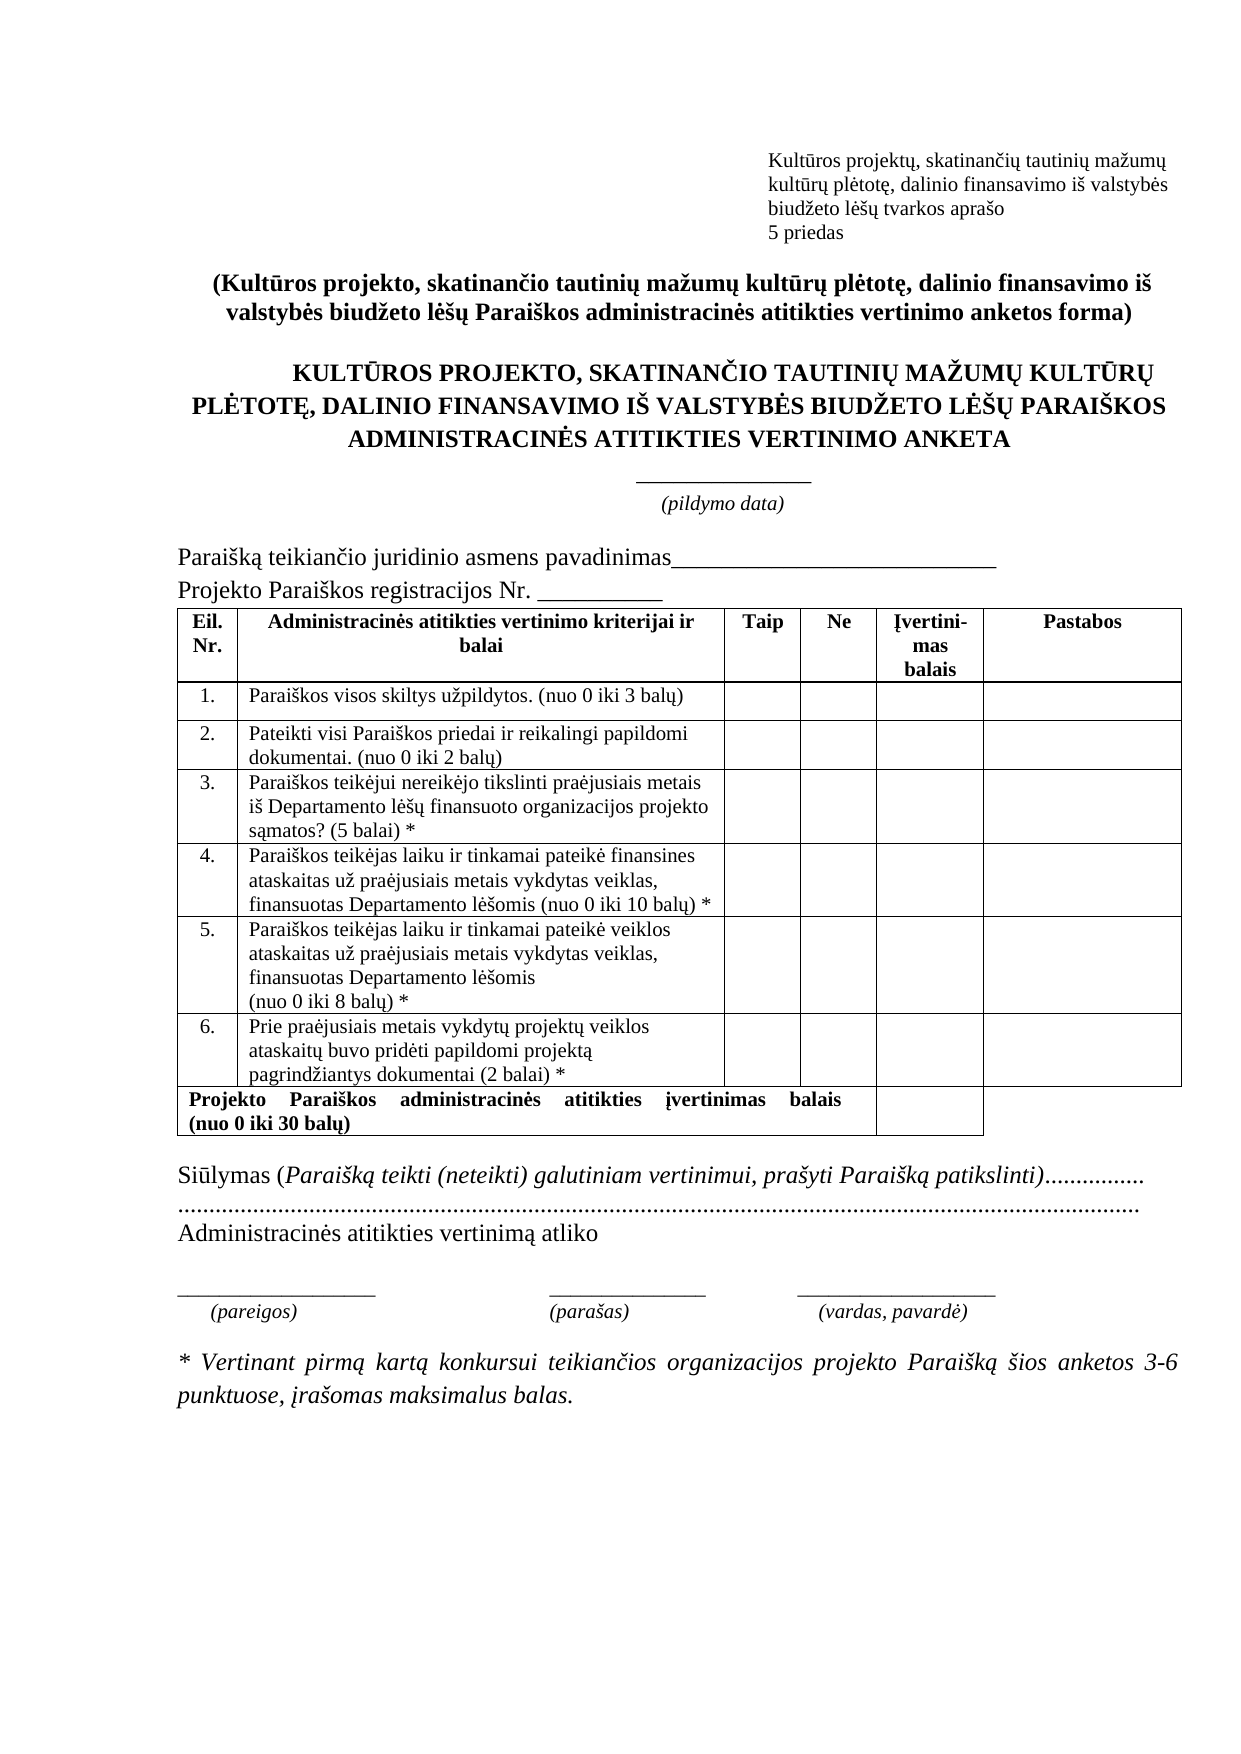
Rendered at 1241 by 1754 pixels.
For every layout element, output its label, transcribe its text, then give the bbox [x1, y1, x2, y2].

table_cell [984, 917, 1181, 1013]
table_cell [877, 1014, 983, 1086]
text ______________ [177, 457, 1181, 486]
table_cell 1. [178, 683, 237, 720]
text Projekto Paraiškos registracijos Nr. __________ [177, 575, 1181, 604]
text 5 priedas [768, 220, 1181, 244]
text (pareigos) (parašas) (vardas, pavardė) [177, 1299, 1069, 1323]
table_cell [801, 844, 876, 916]
text ___________________ _______________ ___________________ [177, 1275, 1181, 1299]
text (pildymo data) [177, 491, 1181, 514]
table_cell [984, 844, 1181, 916]
table_cell Paraiškos teikėjas laiku ir tinkamai pateikė veiklos ataskaitas už praėjusiais metais vykdytas veiklas, finansuotas Departamento lėšomis (nuo 0 iki 8 balų) * [238, 917, 724, 1013]
table_cell [984, 770, 1181, 842]
table_cell Pateikti visi Paraiškos priedai ir reikalingi papildomi dokumentai. (nuo 0 iki 2 balų) [238, 721, 724, 769]
table_cell [877, 770, 983, 842]
table_header Taip [725, 609, 800, 681]
table_cell [984, 721, 1181, 769]
table_cell [877, 1087, 983, 1135]
table_cell [877, 683, 983, 720]
table_cell [725, 1014, 800, 1086]
text Administracinės atitikties vertinimą atliko [177, 1218, 1181, 1247]
table_cell 2. [178, 721, 237, 769]
table_header Eil. Nr. [178, 609, 237, 681]
table_cell Paraiškos teikėjui nereikėjo tikslinti praėjusiais metais iš Departamento lėšų finansuoto organizacijos projekto sąmatos? (5 balai) * [238, 770, 724, 842]
table_header Ne [801, 609, 876, 681]
table_cell [801, 1014, 876, 1086]
table_header Pastabos [984, 609, 1181, 681]
table_cell [725, 683, 800, 720]
table_cell [984, 1014, 1181, 1086]
text biudžeto lėšų tvarkos aprašo [768, 196, 1181, 220]
table_cell Projekto Paraiškos administracinės atitikties įvertinimas balais (nuo 0 iki 30 balų) [178, 1087, 876, 1135]
table_header Administracinės atitikties vertinimo kriterijai ir balai [238, 609, 724, 681]
table_cell [877, 917, 983, 1013]
table_cell [801, 683, 876, 720]
table_cell [984, 1087, 1181, 1135]
text * Vertinant pirmą kartą konkursui teikiančios organizacijos projekto Paraišką šios anketos 3-6 punktuose, įrašomas maksimalus balas. [177, 1347, 1181, 1409]
table_cell 6. [178, 1014, 237, 1086]
table_header Įvertini-mas balais [877, 609, 983, 681]
text (Kultūros projekto, skatinančio tautinių mažumų kultūrų plėtotę, dalinio finansavimo iš valstybės biudžeto lėšų Paraiškos administracinės atitikties vertinimo anketos forma) [177, 268, 1181, 325]
table_cell [725, 770, 800, 842]
text .......................................................................................................................................................... [177, 1189, 1181, 1218]
table_cell [801, 721, 876, 769]
text KULTŪROS projektO, skatinančiO tautinių mažumų kultūrų plėtotę, dalinio finansavimo iš valstybės biudžeto LĖŠŲ Paraiškos administracinės atitikties vertinimo anketa [177, 358, 1181, 453]
table_cell Prie praėjusiais metais vykdytų projektų veiklos ataskaitų buvo pridėti papildomi projektą pagrindžiantys dokumentai (2 balai) * [238, 1014, 724, 1086]
table_cell [725, 721, 800, 769]
text Siūlymas (Paraišką teikti (neteikti) galutiniam vertinimui, prašyti Paraišką patikslinti)................ [177, 1160, 1181, 1189]
table_cell Paraiškos teikėjas laiku ir tinkamai pateikė finansines ataskaitas už praėjusiais metais vykdytas veiklas, finansuotas Departamento lėšomis (nuo 0 iki 10 balų) * [238, 844, 724, 916]
table_cell [725, 917, 800, 1013]
table_cell [877, 721, 983, 769]
table_cell [877, 844, 983, 916]
text Kultūros projektų, skatinančių tautinių mažumų [768, 148, 1181, 172]
table_cell 5. [178, 917, 237, 1013]
text kultūrų plėtotę, dalinio finansavimo iš valstybės [768, 172, 1181, 196]
table_cell [801, 770, 876, 842]
table_cell [725, 844, 800, 916]
table_cell Paraiškos visos skiltys užpildytos. (nuo 0 iki 3 balų) [238, 683, 724, 720]
text Paraišką teikiančio juridinio asmens pavadinimas__________________________ [177, 542, 1181, 571]
table_cell 3. [178, 770, 237, 842]
table_cell 4. [178, 844, 237, 916]
table_cell [984, 683, 1181, 720]
table_cell [801, 917, 876, 1013]
